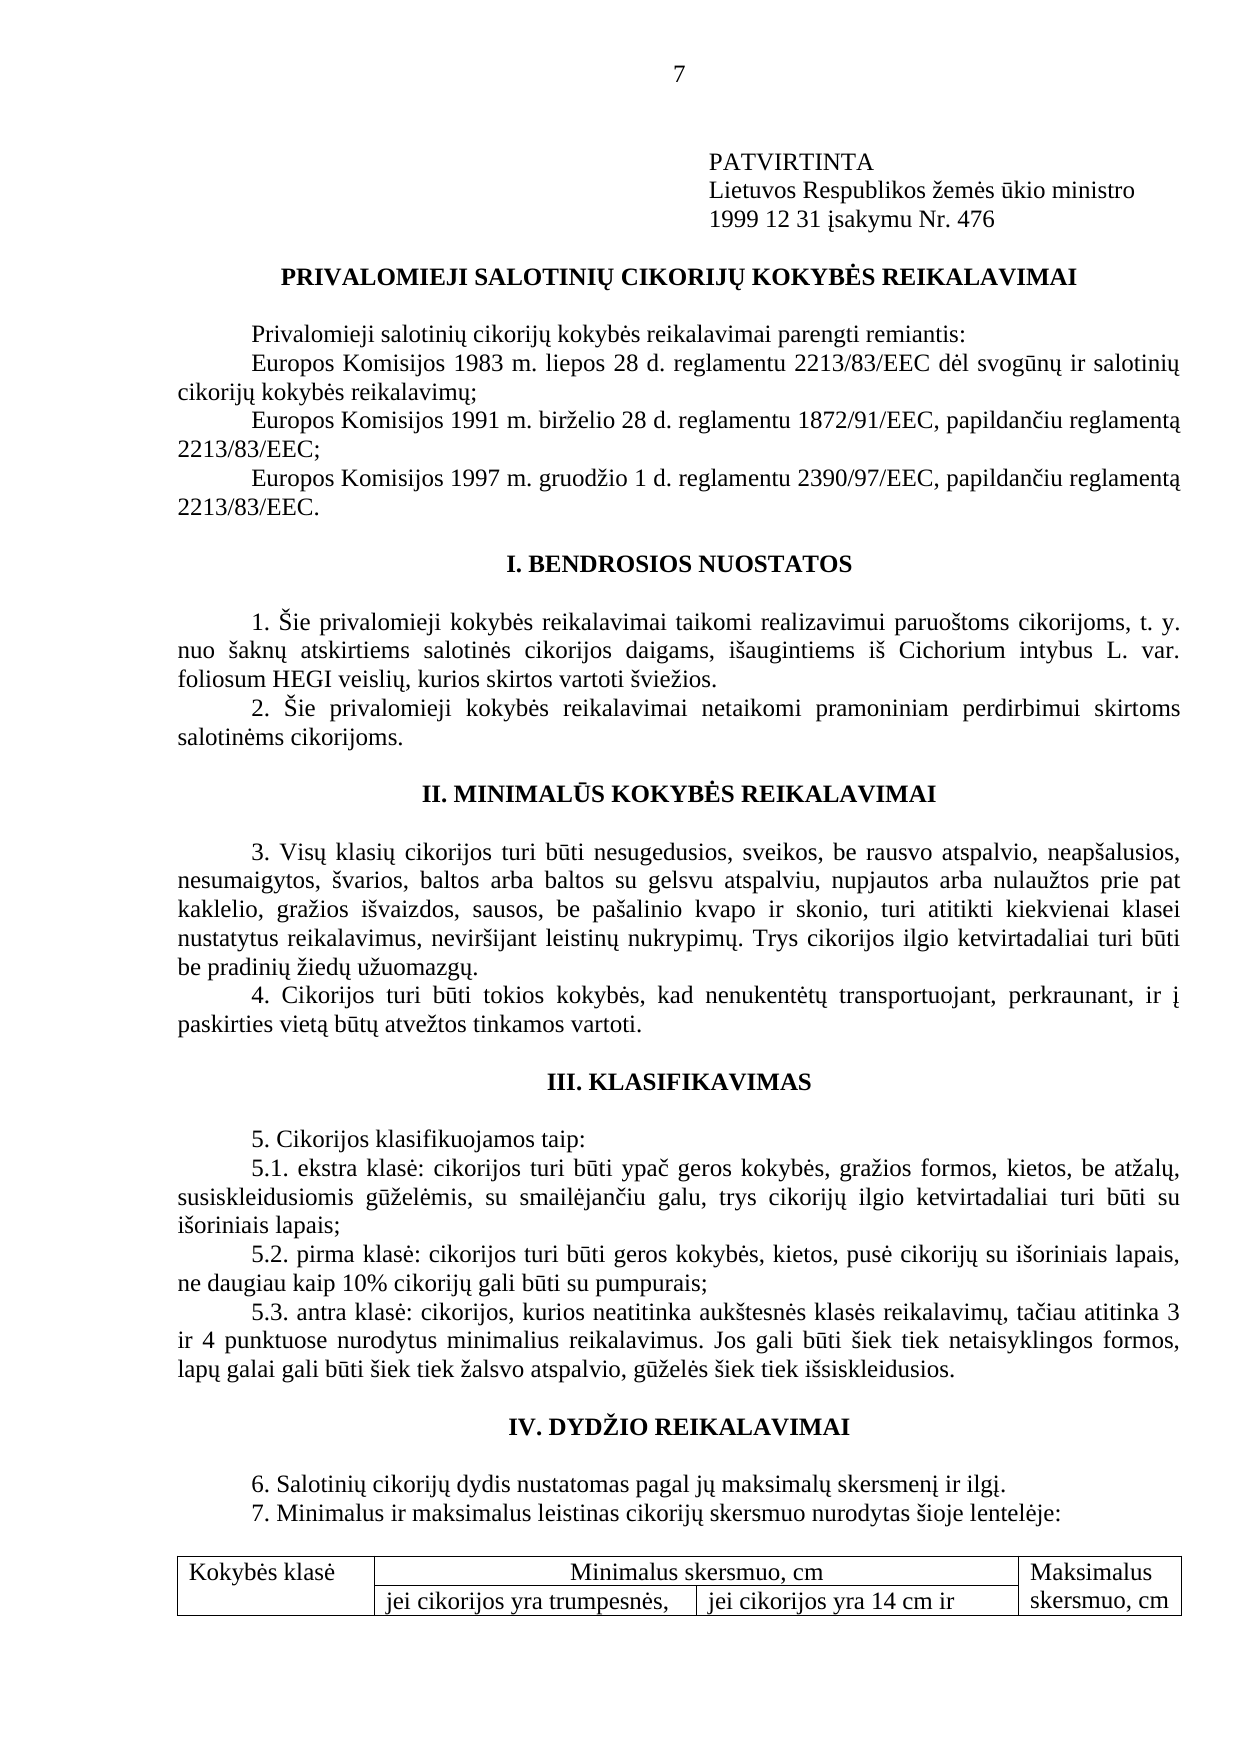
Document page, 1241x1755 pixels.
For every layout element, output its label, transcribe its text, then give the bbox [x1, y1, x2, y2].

text 6. Salotinių cikorijų dydis nustatomas pagal jų maksimalų skersmenį ir ilgį. [177, 1469, 1181, 1498]
table_header Minimalus skersmuo, cm [375, 1557, 1018, 1585]
text 2. Šie privalomieji kokybės reikalavimai netaikomi pramoniniam perdirbimui skirtoms salotinėms cikorijoms. [177, 693, 1181, 751]
text 5.2. pirma klasė: cikorijos turi būti geros kokybės, kietos, pusė cikorijų su išoriniais lapais, ne daugiau kaip 10% cikorijų gali būti su pumpurais; [177, 1239, 1181, 1297]
table_cell jei cikorijos yra trumpesnės, [375, 1586, 696, 1615]
table_header Maksimalus skersmuo, cm [1019, 1557, 1181, 1615]
text Europos Komisijos 1997 m. gruodžio 1 d. reglamentu 2390/97/EEC, papildančiu reglamentą 2213/83/EEC. [177, 463, 1181, 521]
text IV. DYDŽIO REIKALAVIMAI [177, 1412, 1181, 1441]
text PRIVALOMIEJI SALOTINIŲ CIKORIJŲ KOKYBĖS REIKALAVIMAI [177, 262, 1181, 291]
text Lietuvos Respublikos žemės ūkio ministro [177, 176, 1181, 204]
text Europos Komisijos 1983 m. liepos 28 d. reglamentu 2213/83/EEC dėl svogūnų ir salotinių cikorijų kokybės reikalavimų; [177, 348, 1181, 406]
text 1999 12 31 įsakymu Nr. 476 [177, 204, 1181, 233]
text 5.1. ekstra klasė: cikorijos turi būti ypač geros kokybės, gražios formos, kietos, be atžalų, susiskleidusiomis gūželėmis, su smailėjančiu galu, trys cikorijų ilgio ketvirtadaliai turi būti su išoriniais lapais; [177, 1153, 1181, 1239]
text 3. Visų klasių cikorijos turi būti nesugedusios, sveikos, be rausvo atspalvio, neapšalusios, nesumaigytos, švarios, baltos arba baltos su gelsvu atspalviu, nupjautos arba nulaužtos prie pat kaklelio, gražios išvaizdos, sausos, be pašalinio kvapo ir skonio, turi atitikti kiekvienai klasei nustatytus reikalavimus, neviršijant leistinų nukrypimų. Trys cikorijos ilgio ketvirtadaliai turi būti be pradinių žiedų užuomazgų. [177, 837, 1181, 981]
text PATVIRTINTA [177, 147, 1181, 176]
text I. BENDROSIOS NUOSTATOS [177, 549, 1181, 578]
text III. KlasifikaVIMAS [177, 1067, 1181, 1096]
text 7. Minimalus ir maksimalus leistinas cikorijų skersmuo nurodytas šioje lentelėje: [177, 1498, 1181, 1527]
table_header Kokybės klasė [178, 1557, 374, 1615]
text 5. Cikorijos klasifikuojamos taip: [177, 1124, 1181, 1153]
text 5.3. antra klasė: cikorijos, kurios neatitinka aukštesnės klasės reikalavimų, tačiau atitinka 3 ir 4 punktuose nurodytus minimalius reikalavimus. Jos gali būti šiek tiek netaisyklingos formos, lapų galai gali būti šiek tiek žalsvo atspalvio, gūželės šiek tiek išsiskleidusios. [177, 1297, 1181, 1383]
text 4. Cikorijos turi būti tokios kokybės, kad nenukentėtų transportuojant, perkraunant, ir į paskirties vietą būtų atvežtos tinkamos vartoti. [177, 981, 1181, 1038]
text 1. Šie privalomieji kokybės reikalavimai taikomi realizavimui paruoštoms cikorijoms, t. y. nuo šaknų atskirtiems salotinės cikorijos daigams, išaugintiems iš Cichorium intybus L. var. foliosum HEGI veislių, kurios skirtos vartoti šviežios. [177, 607, 1181, 693]
text Europos Komisijos 1991 m. birželio 28 d. reglamentu 1872/91/EEC, papildančiu reglamentą 2213/83/EEC; [177, 406, 1181, 463]
text Privalomieji salotinių cikorijų kokybės reikalavimai parengti remiantis: [177, 319, 1181, 348]
text II. MINIMALŪS kokybĖS REIKALAVIMAI [177, 779, 1181, 808]
table_cell jei cikorijos yra 14 cm ir [697, 1586, 1018, 1615]
